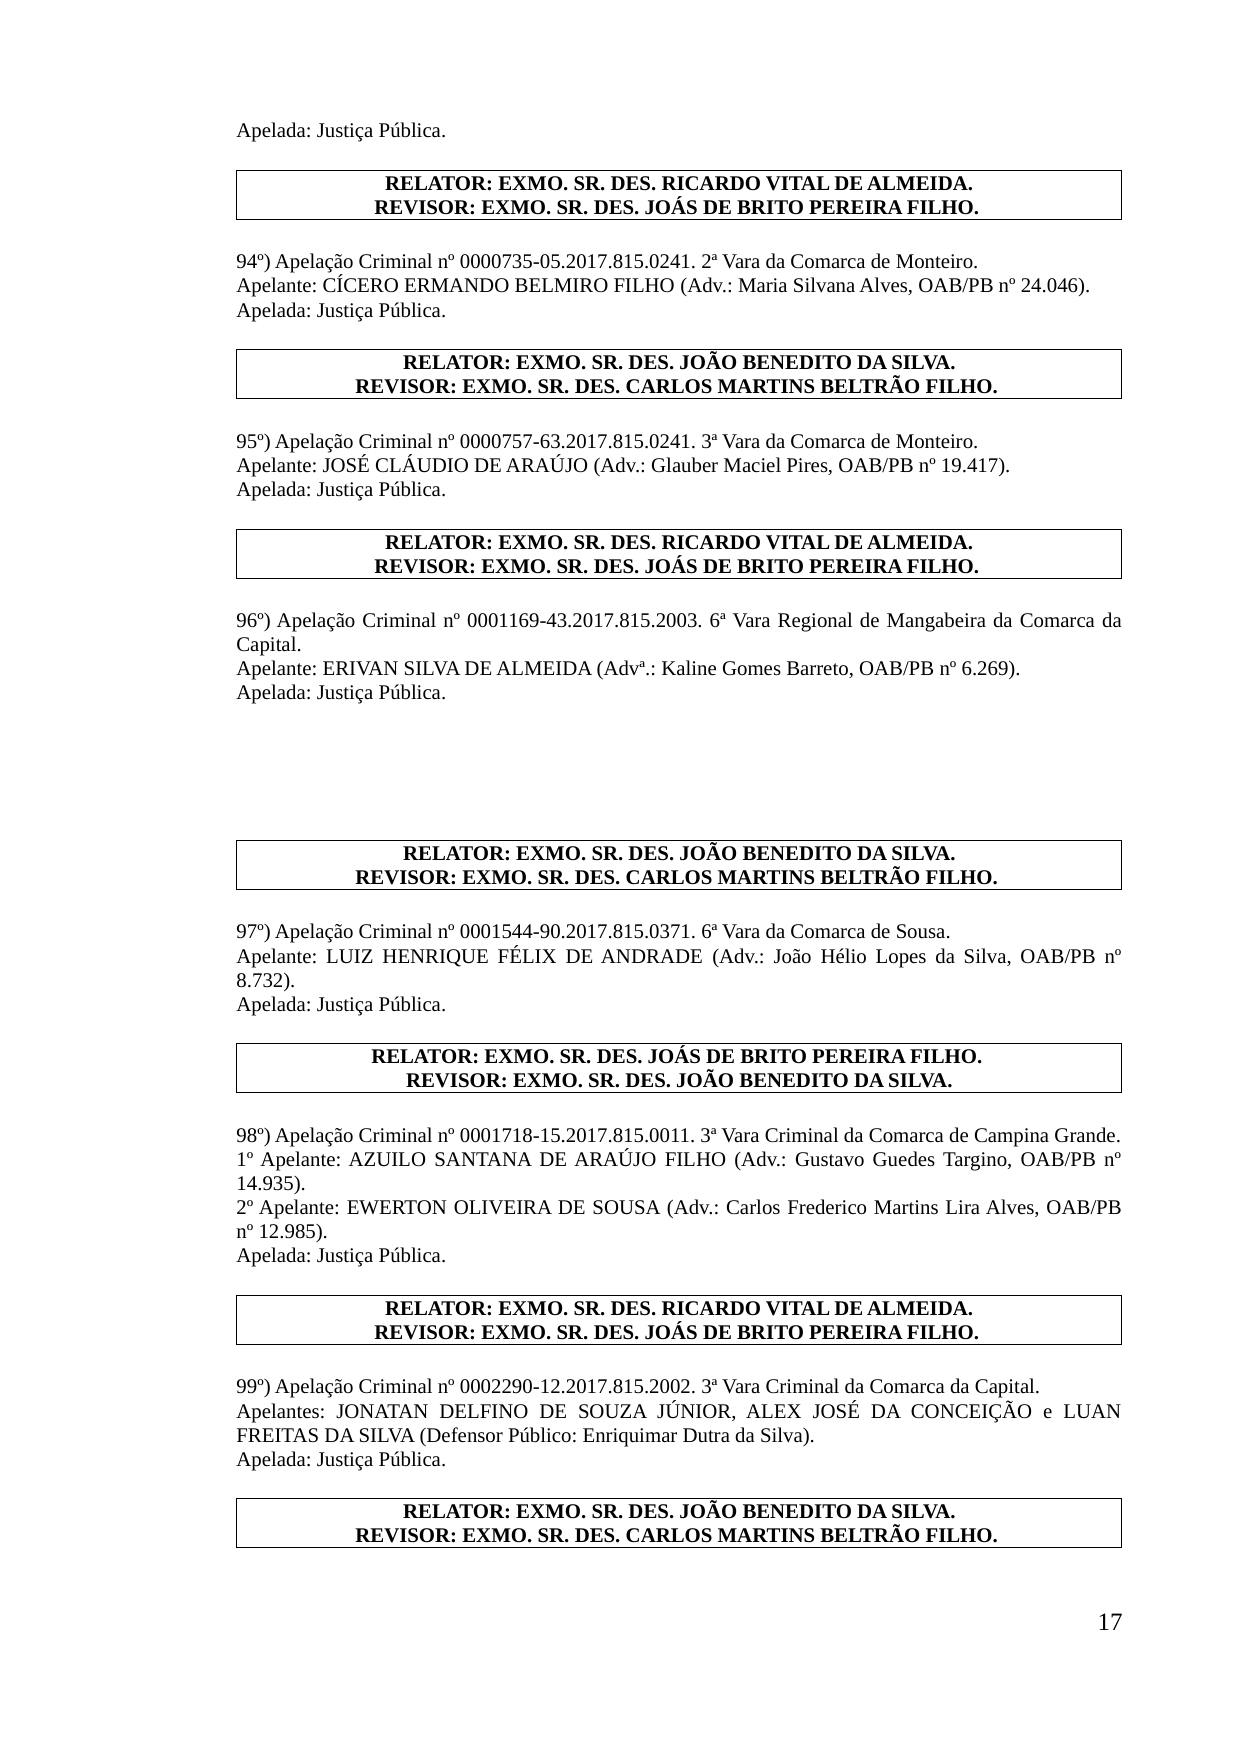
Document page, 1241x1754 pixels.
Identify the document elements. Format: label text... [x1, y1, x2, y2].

text REVISOR: EXMO. SR. DES. CARLOS MARTINS BELTRÃO FILHO. [237, 864, 1121, 889]
text 94º) Apelação Criminal nº 0000735-05.2017.815.0241. 2ª Vara da Comarca de Monteiro. [236, 249, 1122, 273]
text RELATOR: EXMO. SR. DES. JOÁS DE BRITO PEREIRA FILHO. [237, 1044, 1121, 1067]
text RELATOR: EXMO. SR. DES. RICARDO VITAL DE ALMEIDA. [237, 530, 1121, 553]
text Apelada: Justiça Pública. [236, 1447, 1122, 1471]
text REVISOR: EXMO. SR. DES. CARLOS MARTINS BELTRÃO FILHO. [237, 373, 1121, 398]
text Apelada: Justiça Pública. [236, 680, 1122, 704]
text Apelada: Justiça Pública. [236, 992, 1122, 1016]
text Apelada: Justiça Pública. [236, 477, 1122, 501]
text 96º) Apelação Criminal nº 0001169-43.2017.815.2003. 6ª Vara Regional de Mangabeira da Comarca da Capital. [236, 608, 1122, 656]
text REVISOR: EXMO. SR. DES. JOÁS DE BRITO PEREIRA FILHO. [237, 553, 1121, 578]
text 97º) Apelação Criminal nº 0001544-90.2017.815.0371. 6ª Vara da Comarca de Sousa. [236, 919, 1122, 943]
text Apelante: ERIVAN SILVA DE ALMEIDA (Advª.: Kaline Gomes Barreto, OAB/PB nº 6.269). [236, 656, 1122, 680]
text Apelada: Justiça Pública. [236, 118, 1122, 142]
text 1º Apelante: AZUILO SANTANA DE ARAÚJO FILHO (Adv.: Gustavo Guedes Targino, OAB/PB nº 14.935). [236, 1147, 1122, 1195]
text 95º) Apelação Criminal nº 0000757-63.2017.815.0241. 3ª Vara da Comarca de Monteiro. [236, 429, 1122, 453]
text RELATOR: EXMO. SR. DES. RICARDO VITAL DE ALMEIDA. [237, 171, 1121, 194]
text RELATOR: EXMO. SR. DES. JOÃO BENEDITO DA SILVA. [237, 841, 1121, 864]
text Apelante: LUIZ HENRIQUE FÉLIX DE ANDRADE (Adv.: João Hélio Lopes da Silva, OAB/PB nº 8.732). [236, 943, 1122, 992]
text RELATOR: EXMO. SR. DES. JOÃO BENEDITO DA SILVA. [237, 1499, 1121, 1522]
text 99º) Apelação Criminal nº 0002290-12.2017.815.2002. 3ª Vara Criminal da Comarca da Capital. [236, 1374, 1122, 1398]
text REVISOR: EXMO. SR. DES. CARLOS MARTINS BELTRÃO FILHO. [237, 1522, 1121, 1547]
text REVISOR: EXMO. SR. DES. JOÁS DE BRITO PEREIRA FILHO. [237, 1319, 1121, 1344]
text REVISOR: EXMO. SR. DES. JOÁS DE BRITO PEREIRA FILHO. [237, 194, 1121, 219]
text RELATOR: EXMO. SR. DES. JOÃO BENEDITO DA SILVA. [237, 350, 1121, 373]
text Apelantes: JONATAN DELFINO DE SOUZA JÚNIOR, ALEX JOSÉ DA CONCEIÇÃO e LUAN FREITAS DA SILVA (Defensor Público: Enriquimar Dutra da Silva). [236, 1398, 1122, 1447]
text 98º) Apelação Criminal nº 0001718-15.2017.815.0011. 3ª Vara Criminal da Comarca de Campina Grande. [236, 1123, 1122, 1147]
text RELATOR: EXMO. SR. DES. RICARDO VITAL DE ALMEIDA. [237, 1296, 1121, 1319]
text Apelante: CÍCERO ERMANDO BELMIRO FILHO (Adv.: Maria Silvana Alves, OAB/PB nº 24.046). [236, 273, 1122, 297]
text 2º Apelante: EWERTON OLIVEIRA DE SOUSA (Adv.: Carlos Frederico Martins Lira Alves, OAB/PB nº 12.985). [236, 1195, 1122, 1243]
text Apelante: JOSÉ CLÁUDIO DE ARAÚJO (Adv.: Glauber Maciel Pires, OAB/PB nº 19.417). [236, 453, 1122, 477]
text Apelada: Justiça Pública. [236, 1243, 1122, 1267]
text Apelada: Justiça Pública. [236, 297, 1122, 322]
text REVISOR: EXMO. SR. DES. JOÃO BENEDITO DA SILVA. [237, 1067, 1121, 1092]
